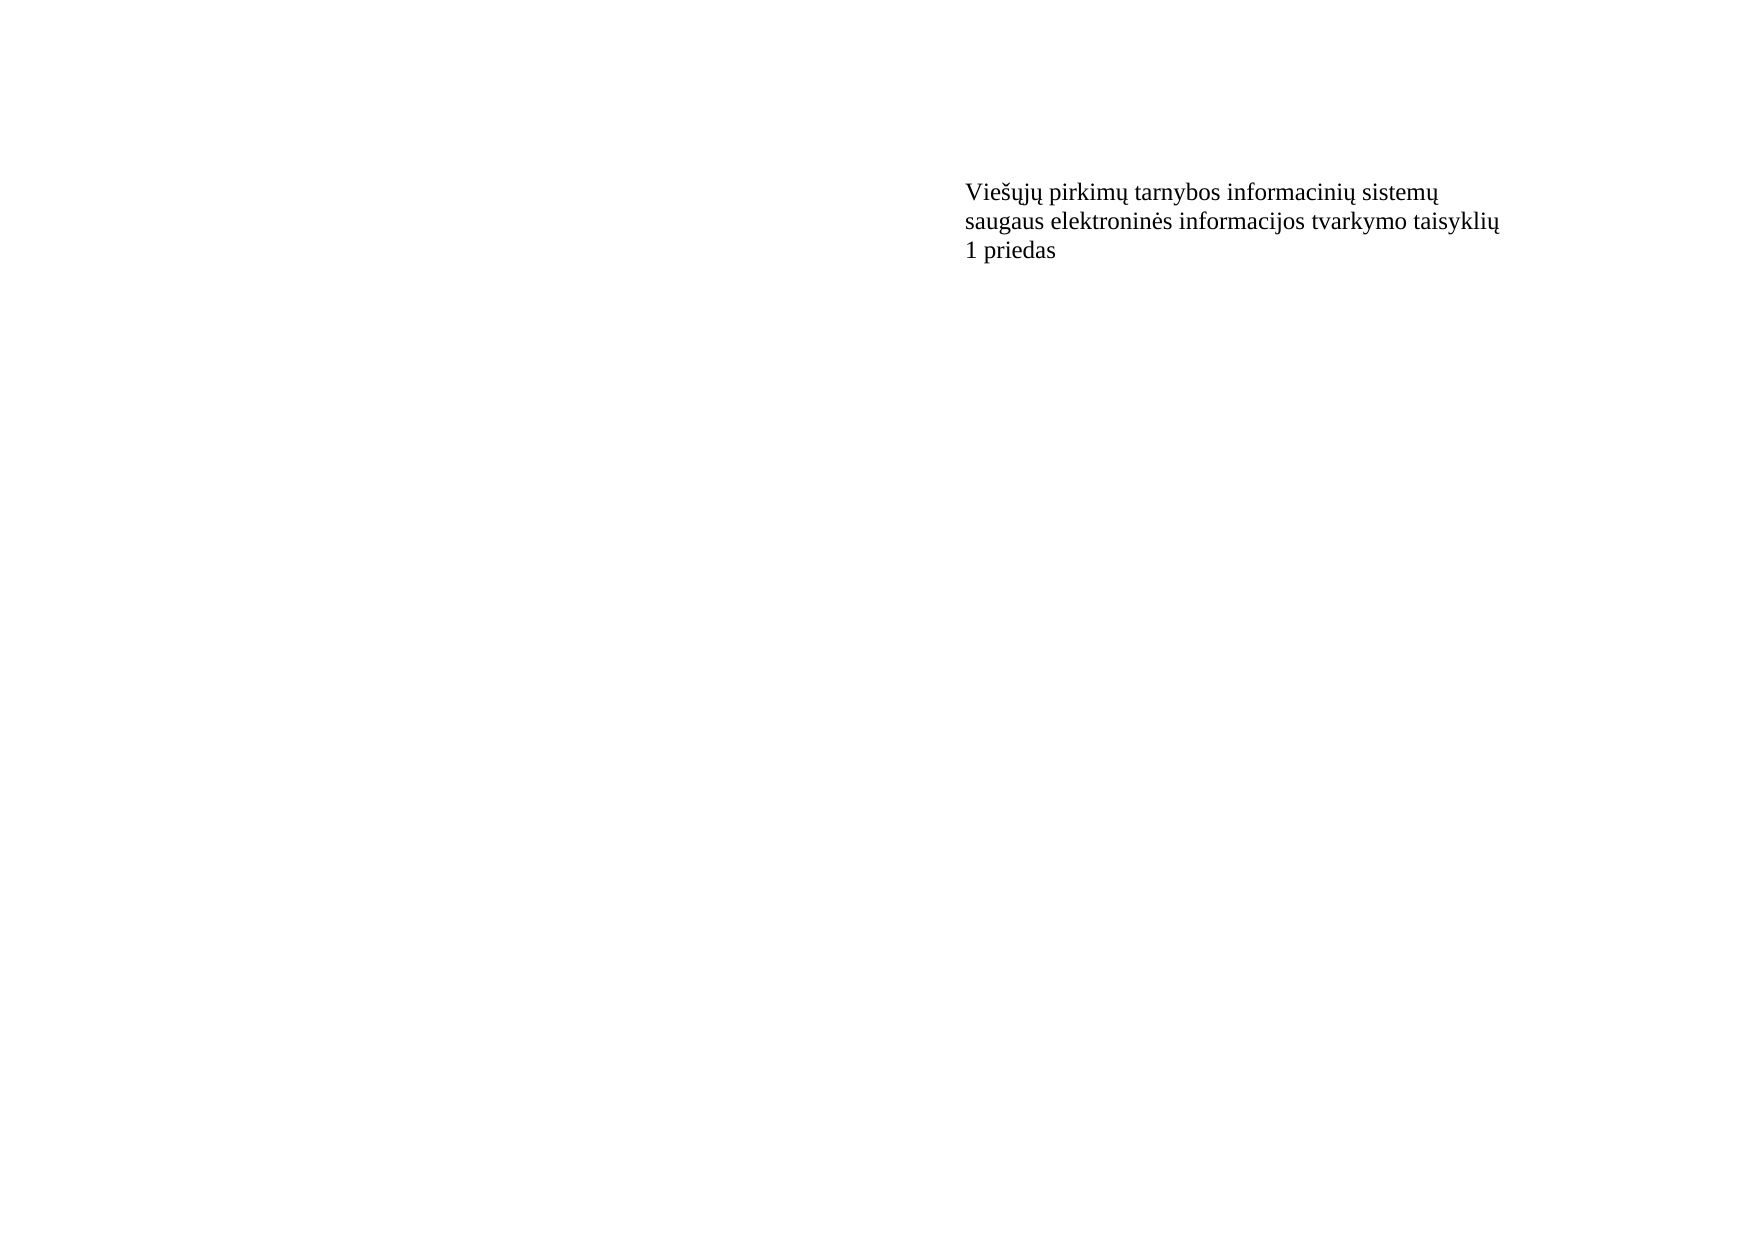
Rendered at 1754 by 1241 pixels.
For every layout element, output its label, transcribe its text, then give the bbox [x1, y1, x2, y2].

text 1 priedas [94, 235, 1642, 263]
text Viešųjų pirkimų tarnybos informacinių sistemų [364, 177, 1642, 206]
text saugaus elektroninės informacijos tvarkymo taisyklių [94, 206, 1642, 235]
